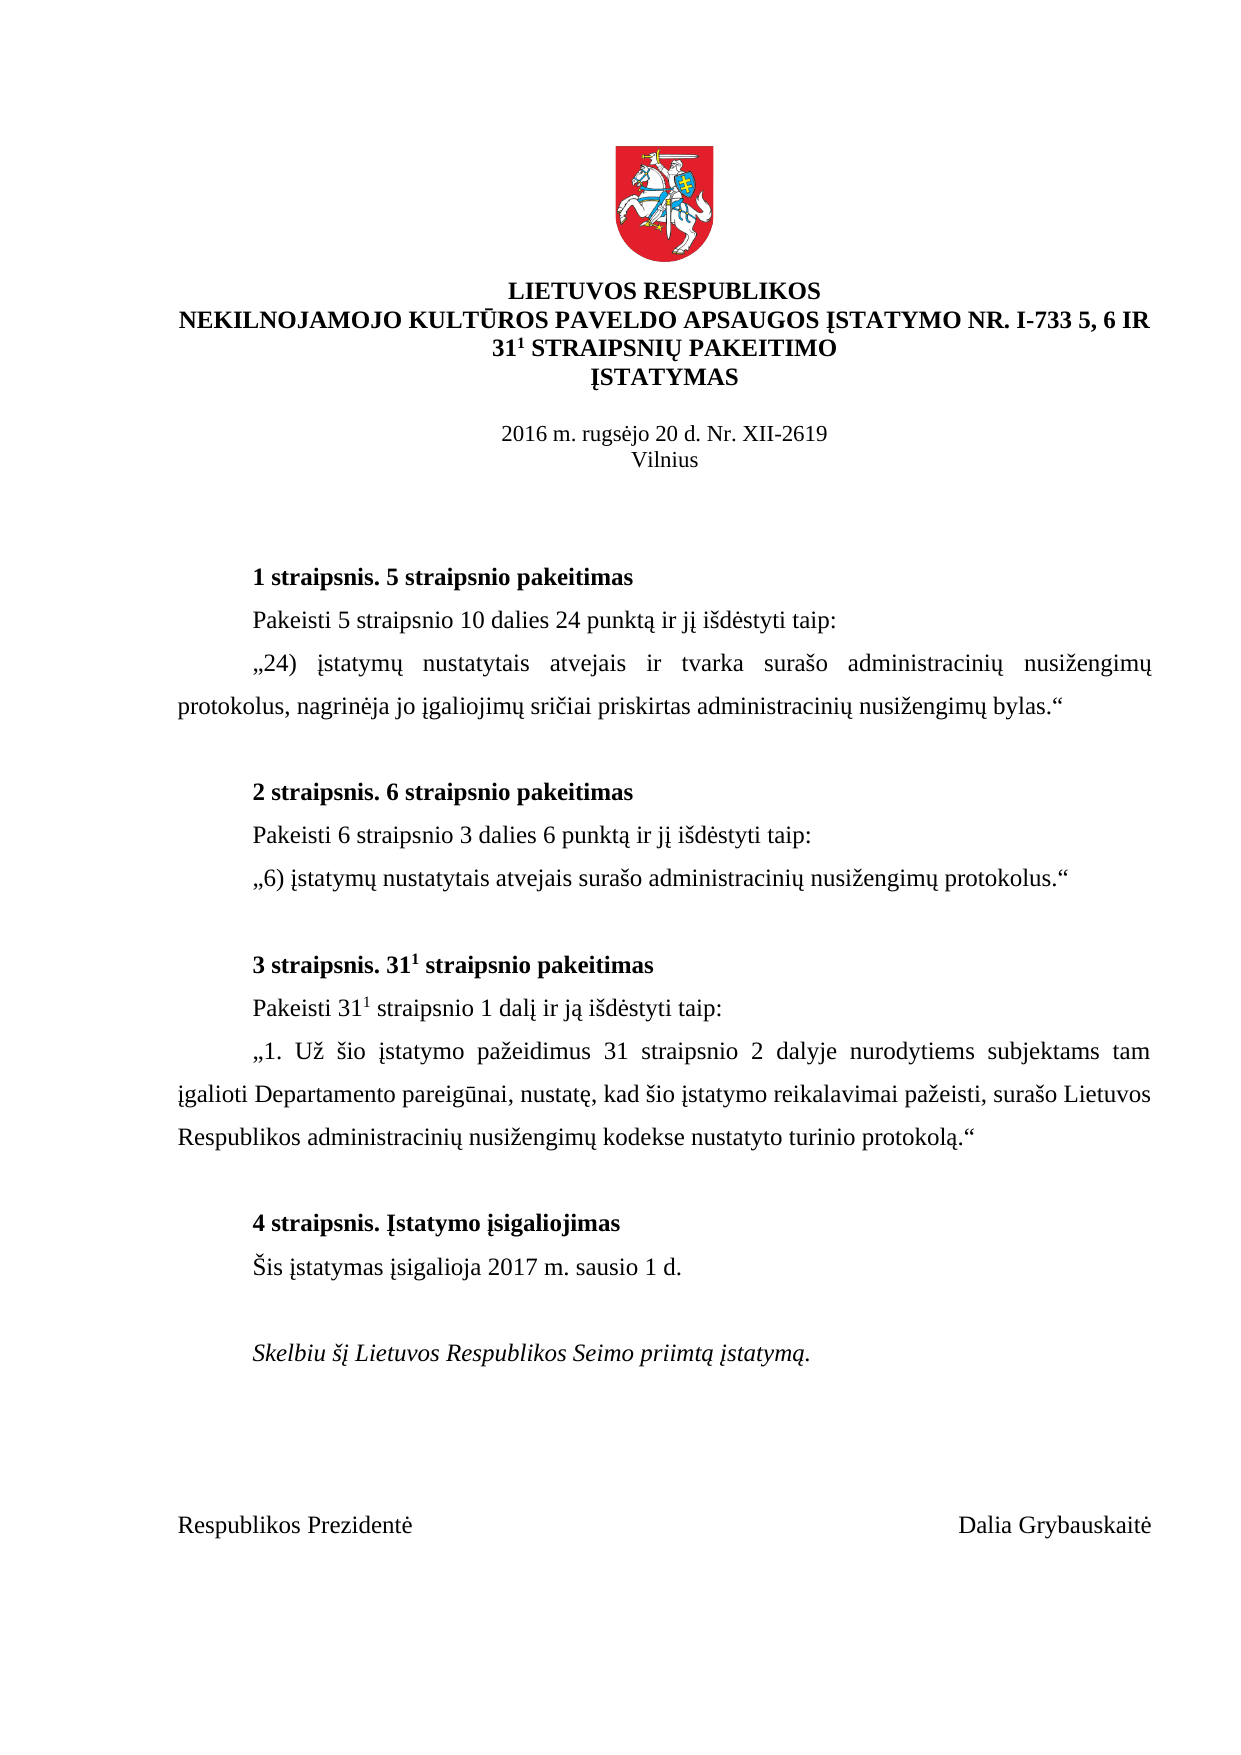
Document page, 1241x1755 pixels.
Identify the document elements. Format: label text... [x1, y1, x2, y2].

text ĮSTATYMAS [177, 362, 1152, 391]
text 2016 m. rugsėjo 20 d. Nr. XII-2619 [177, 420, 1152, 446]
text 2 straipsnis. 6 straipsnio pakeitimas [177, 777, 1152, 806]
text Pakeisti 5 straipsnio 10 dalies 24 punktą ir jį išdėstyti taip: [177, 605, 1152, 633]
text Pakeisti 311 straipsnio 1 dalį ir ją išdėstyti taip: [177, 993, 1152, 1022]
text „6) įstatymų nustatytais atvejais surašo administracinių nusižengimų protokolus.“ [177, 863, 1152, 892]
text 1 straipsnis. 5 straipsnio pakeitimas [177, 562, 1152, 590]
text LIETUVOS RESPUBLIKOS [177, 276, 1152, 305]
text Šis įstatymas įsigalioja 2017 m. sausio 1 d. [177, 1252, 1152, 1280]
text Vilnius [177, 446, 1152, 472]
text Skelbiu šį Lietuvos Respublikos Seimo priimtą įstatymą. [177, 1338, 1152, 1367]
text NEKILNOJAMOJO KULTŪROS PAVELDO APSAUGOS ĮSTATYMO NR. I-733 5, 6 IR 311 STRAIPSNIŲ PAKEITIMO [177, 305, 1152, 362]
text „24) įstatymų nustatytais atvejais ir tvarka surašo administracinių nusižengimų protokolus, nagrinėja jo įgaliojimų sričiai priskirtas administracinių nusižengimų bylas.“ [177, 648, 1152, 720]
text 3 straipsnis. 311 straipsnio pakeitimas [177, 950, 1152, 978]
text Pakeisti 6 straipsnio 3 dalies 6 punktą ir jį išdėstyti taip: [177, 820, 1152, 849]
text Respublikos Prezidentė Dalia Grybauskaitė [177, 1510, 1152, 1539]
text 4 straipsnis. Įstatymo įsigaliojimas [177, 1208, 1152, 1237]
text „1. Už šio įstatymo pažeidimus 31 straipsnio 2 dalyje nurodytiems subjektams tam įgalioti Departamento pareigūnai, nustatę, kad šio įstatymo reikalavimai pažeisti, surašo Lietuvos Respublikos administracinių nusižengimų kodekse nustatyto turinio protokolą.“ [177, 1036, 1152, 1151]
